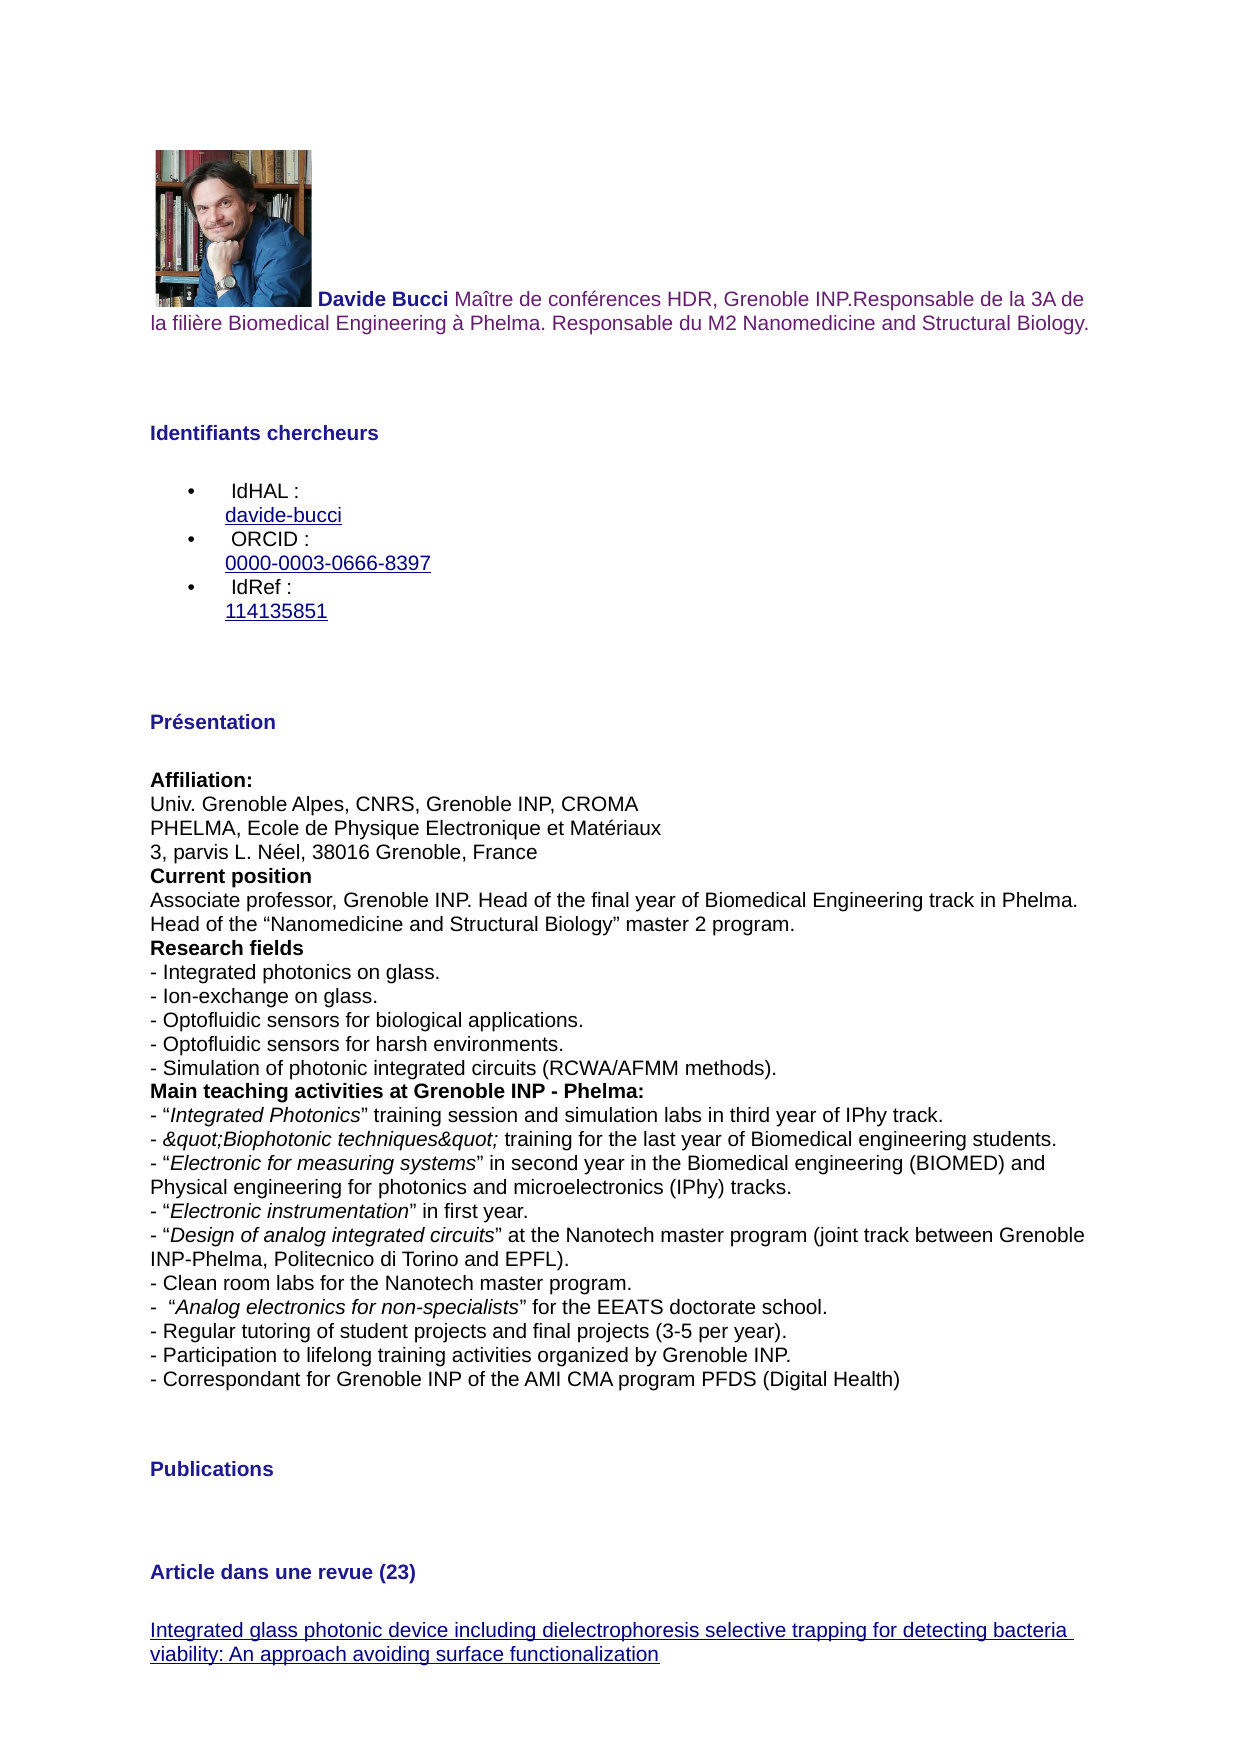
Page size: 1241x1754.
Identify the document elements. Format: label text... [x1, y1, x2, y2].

subtitle Identifiants chercheurs [150, 421, 1090, 445]
text Main teaching activities at Grenoble INP - Phelma: [150, 1079, 1090, 1103]
list 0000-0003-0666-8397 [187, 551, 1090, 575]
list ORCID : [187, 527, 1090, 551]
text - Simulation of photonic integrated circuits (RCWA/AFMM methods). [150, 1055, 1090, 1079]
text Affiliation: [150, 768, 1090, 792]
subtitle Davide Bucci Maître de conférences HDR, Grenoble INP.Responsable de la 3A de la filière Biomedical Engineering à Phelma. Responsable du M2 Nanomedicine and Structural Biology. [150, 150, 1090, 334]
list IdHAL : [187, 479, 1090, 503]
text - “Integrated Photonics” training session and simulation labs in third year of IPhy track. [150, 1103, 1090, 1127]
picture [155, 150, 312, 307]
text Associate professor, Grenoble INP. Head of the final year of Biomedical Engineering track in Phelma. Head of the “Nanomedicine and Structural Biology” master 2 program. [150, 888, 1090, 936]
text Research fields [150, 936, 1090, 959]
text - “Design of analog integrated circuits” at the Nanotech master program (joint track between Grenoble INP-Phelma, Politecnico di Torino and EPFL). [150, 1223, 1090, 1271]
list IdRef : [187, 575, 1090, 599]
text PHELMA, Ecole de Physique Electronique et Matériaux [150, 816, 1090, 840]
subtitle Article dans une revue (23) [150, 1559, 1090, 1583]
subtitle Publications [150, 1456, 1090, 1480]
text Current position [150, 864, 1090, 888]
list 114135851 [187, 599, 1090, 623]
text - Ion-exchange on glass. [150, 983, 1090, 1007]
text - Optofluidic sensors for harsh environments. [150, 1031, 1090, 1055]
text - &quot;Biophotonic techniques&quot; training for the last year of Biomedical engineering students. [150, 1127, 1090, 1151]
text - “Electronic for measuring systems” in second year in the Biomedical engineering (BIOMED) and Physical engineering for photonics and microelectronics (IPhy) tracks. [150, 1151, 1090, 1199]
subtitle Présentation [150, 709, 1090, 733]
text - Optofluidic sensors for biological applications. [150, 1007, 1090, 1031]
text 3, parvis L. Néel, 38016 Grenoble, France [150, 840, 1090, 864]
text - Correspondant for Grenoble INP of the AMI CMA program PFDS (Digital Health) [150, 1367, 1090, 1391]
text - Clean room labs for the Nanotech master program. [150, 1271, 1090, 1295]
list davide-bucci [187, 503, 1090, 527]
text - Regular tutoring of student projects and final projects (3-5 per year). [150, 1319, 1090, 1343]
text - Participation to lifelong training activities organized by Grenoble INP. [150, 1343, 1090, 1367]
text - “Analog electronics for non-specialists” for the EEATS doctorate school. [150, 1295, 1090, 1319]
text - “Electronic instrumentation” in first year. [150, 1199, 1090, 1223]
text - Integrated photonics on glass. [150, 959, 1090, 983]
table_header Integrated glass photonic device including dielectrophoresis selective trapping for detecting bacteria viability: An approach avoiding surface functionalization [150, 1618, 1090, 1666]
text Univ. Grenoble Alpes, CNRS, Grenoble INP, CROMA [150, 792, 1090, 816]
